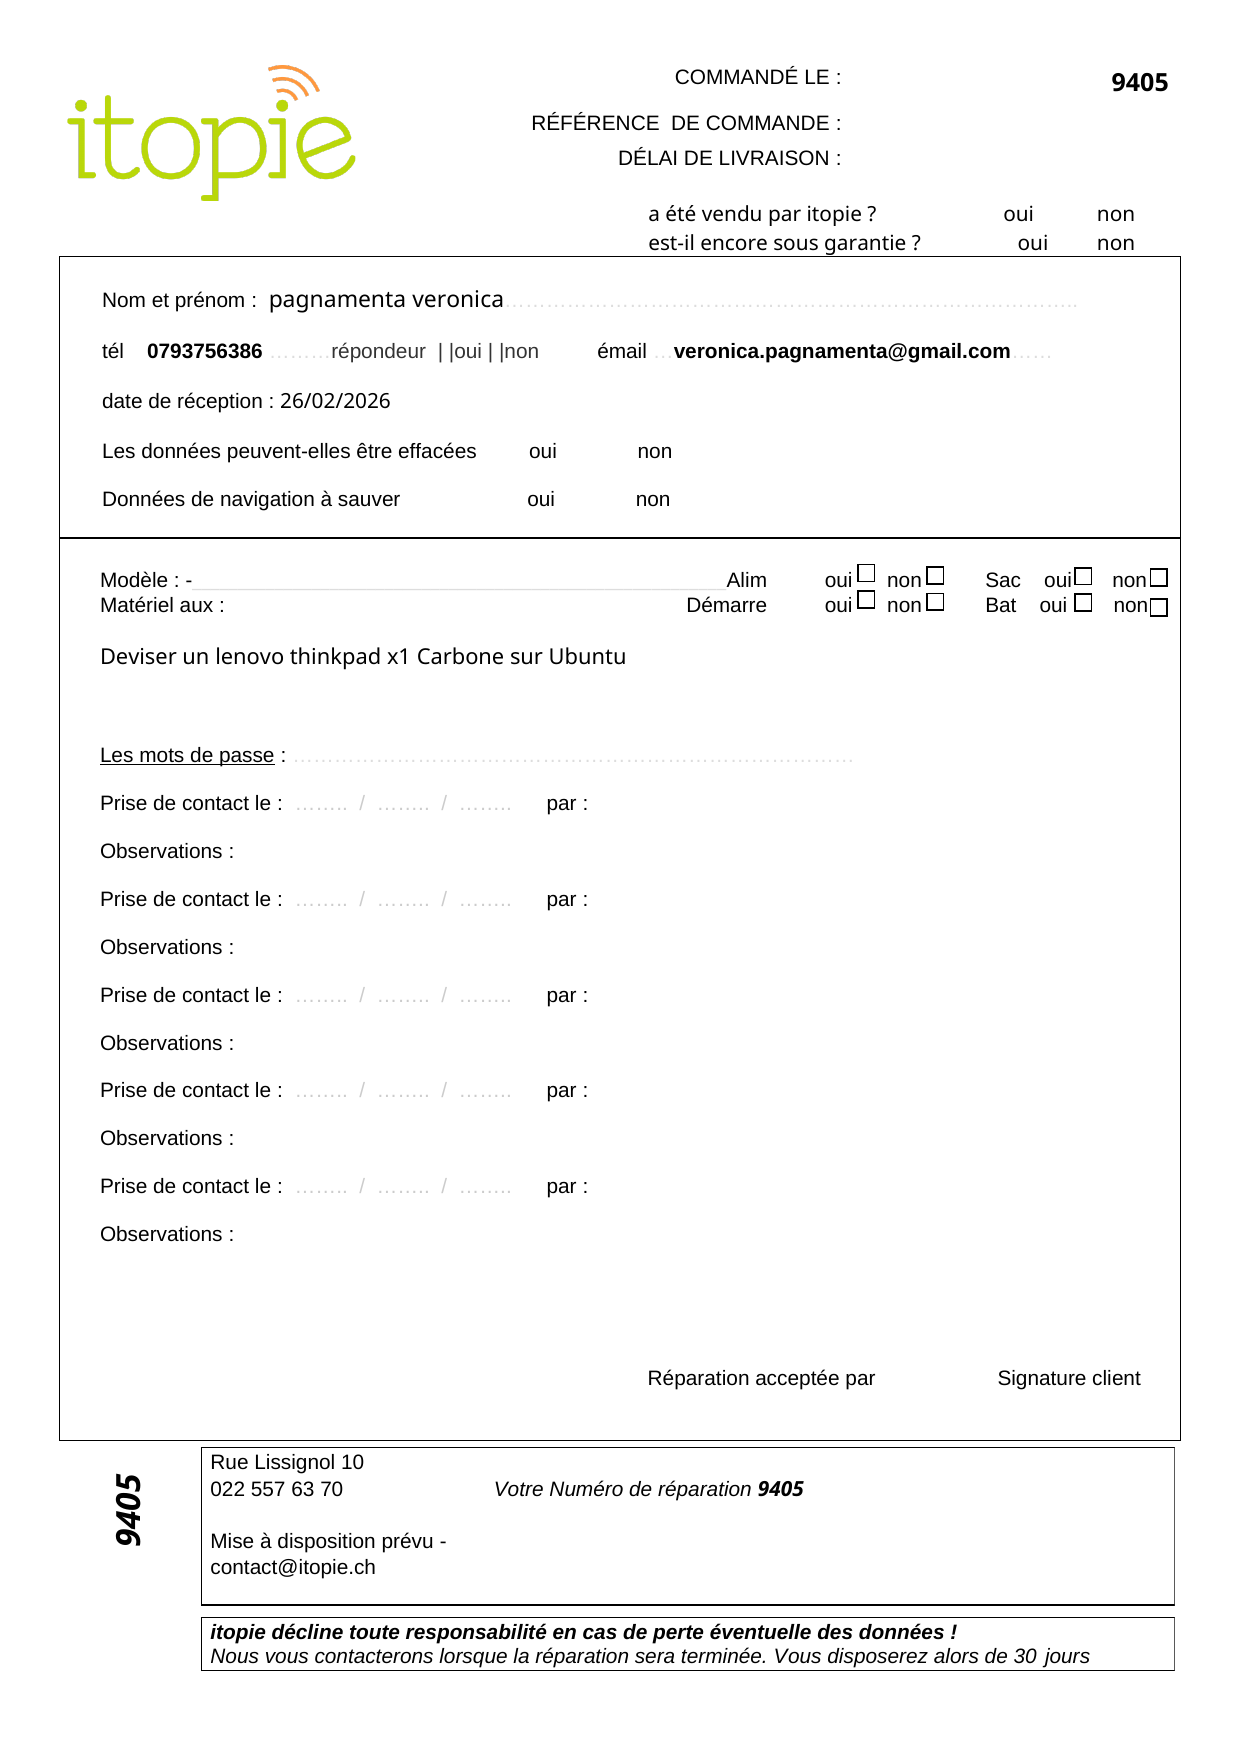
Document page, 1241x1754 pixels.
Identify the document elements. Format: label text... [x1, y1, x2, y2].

text Les mots de passe : ……………………………………………………………………… [60, 740, 1180, 767]
text Prise de contact le : …….. / …….. / …….. par : [60, 788, 1180, 815]
text Prise de contact le : …….. / …….. / …….. par : [60, 1171, 1180, 1198]
text Prise de contact le : …….. / …….. / …….. par : [60, 883, 1180, 911]
text date de réception : 26/02/2026 [60, 383, 1180, 415]
text Modèle : - Alim oui non Sac oui non [60, 562, 856, 590]
text Deviser un lenovo thinkpad x1 Carbone sur Ubuntu [60, 638, 1180, 671]
picture [67, 65, 356, 201]
table_cell [847, 105, 1180, 140]
text Prise de contact le : …….. / …….. / …….. par : [60, 979, 1180, 1006]
text Les données peuvent-elles être effacées oui non [60, 436, 1180, 463]
table_header Rue Lissignol 10 022 557 63 70 Votre Numéro de réparation 9405 Mise à disposition prévu - contact@itopie.ch [195, 1441, 1180, 1611]
text Réparation acceptée par Signature client [60, 1363, 1180, 1390]
text Prise de contact le : …….. / …….. / …….. par : [60, 1075, 1180, 1102]
table_header 9405 [847, 59, 1180, 104]
text Observations : [60, 1219, 1180, 1246]
text Observations : [60, 836, 1180, 863]
text Observations : [60, 1027, 1180, 1054]
text Nom et prénom : pagnamenta veronica……………………………………………………………………….. [60, 280, 1180, 314]
table_cell itopie décline toute responsabilité en cas de perte éventuelle des données ! Nous vous contacterons lorsque la réparation sera terminée. Vous disposerez alors de 30 jours [195, 1611, 1180, 1677]
table_cell DÉLAI DE LIVRAISON : [490, 140, 847, 175]
text Observations : [60, 1123, 1180, 1150]
text Modèle : - Alim oui non Sac oui non [948, 562, 1180, 590]
text tél 0793756386 ………répondeur | |oui | |non émail …veronica.pagnamenta@gmail.com…… [60, 335, 1180, 362]
text a été vendu par itopie ? oui non [59, 199, 1181, 228]
table_header COMMANDÉ LE : [490, 59, 847, 104]
text Observations : [60, 931, 1180, 958]
table_cell RÉFÉRENCE DE COMMANDE : [490, 105, 847, 140]
table_cell [847, 140, 1180, 175]
text Matériel aux : Démarre oui non Bat oui non [60, 590, 1180, 617]
text Données de navigation à sauver oui non [60, 484, 1180, 511]
table_header 9405 [59, 1441, 195, 1677]
text Modèle : - Alim oui non Sac oui non [879, 562, 925, 590]
text est-il encore sous garantie ? oui non [59, 228, 1181, 256]
